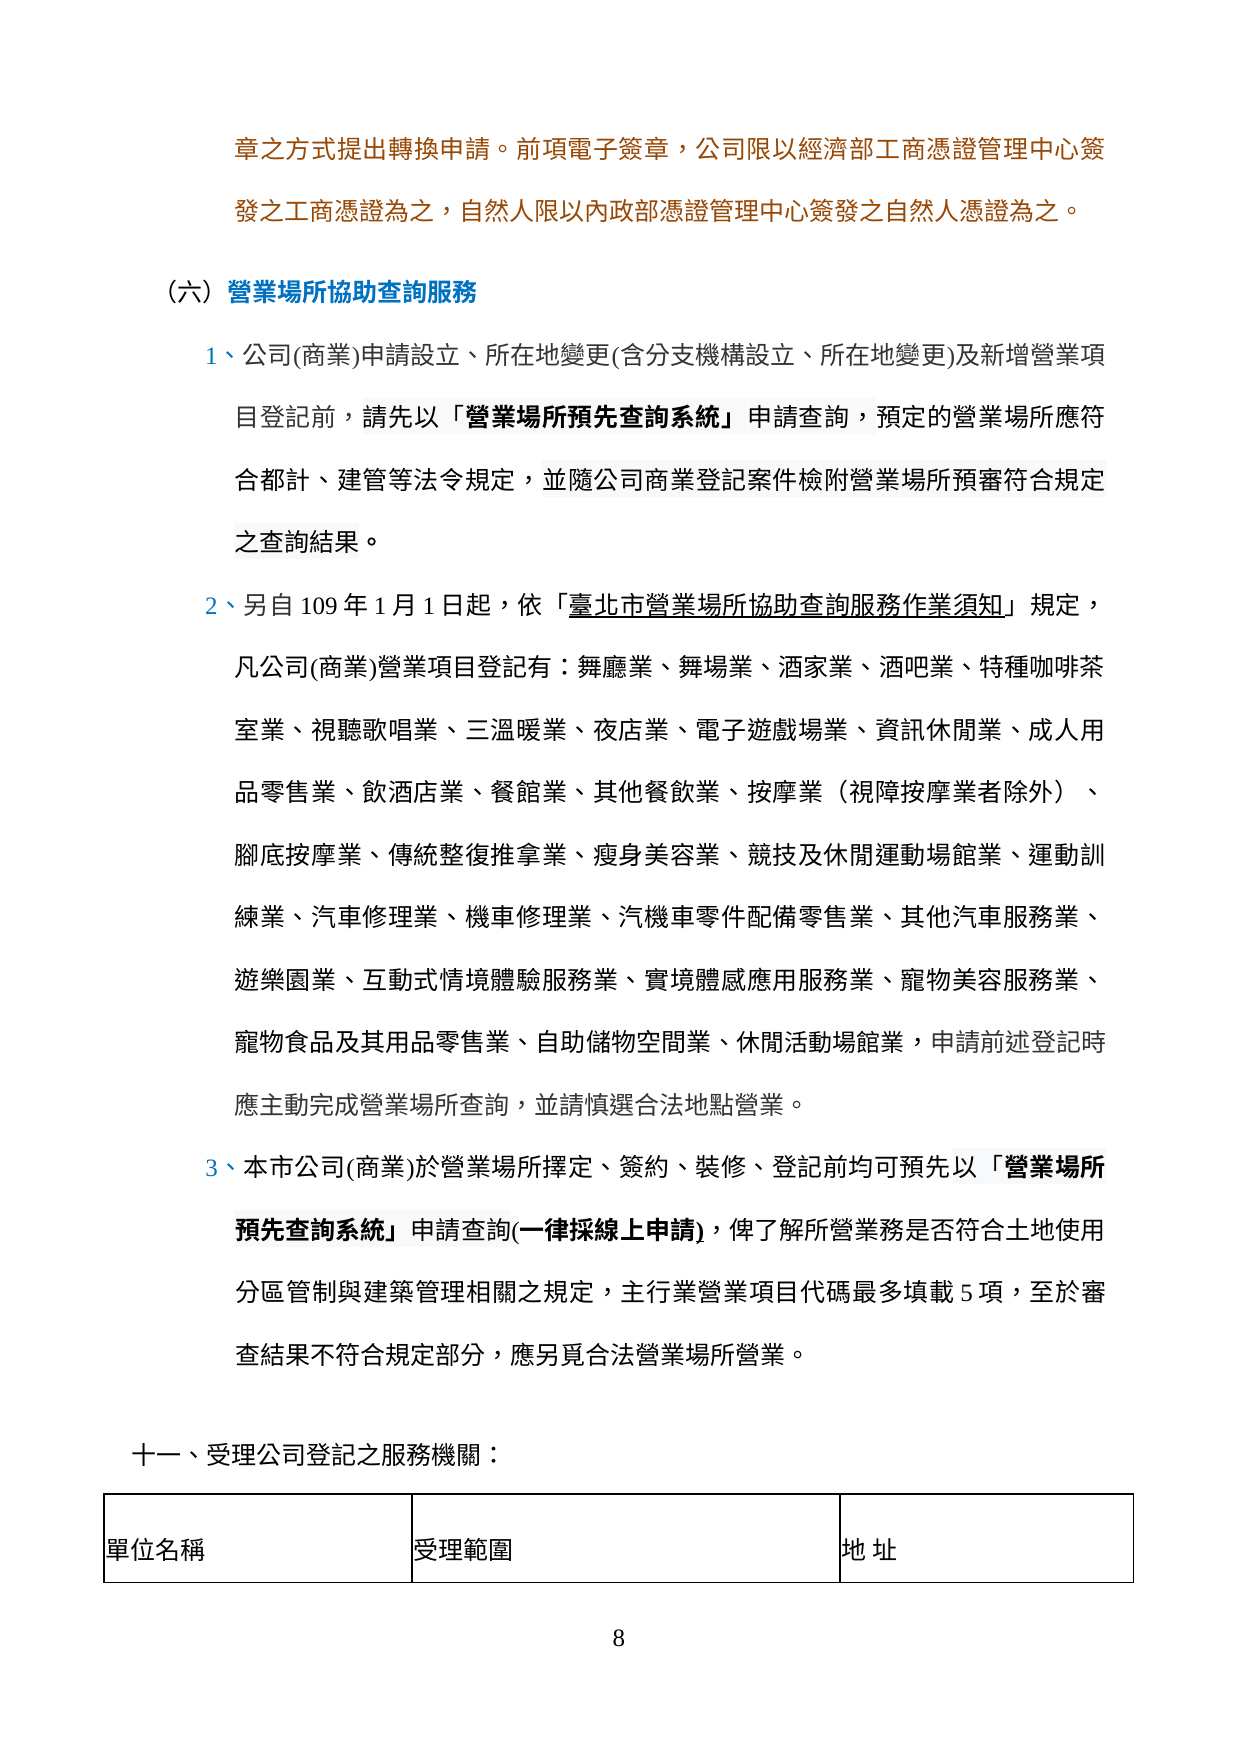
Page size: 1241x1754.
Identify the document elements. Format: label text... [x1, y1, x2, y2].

text 1、公司(商業)申請設立、所在地變更(含分支機構設立、所在地變更)及新增營業項目登記前，請先以「營業場所預先查詢系統」申請查詢，預定的營業場所應符合都計、建管等法令規定，並隨公司商業登記案件檢附營業場所預審符合規定之查詢結果。 [205, 312, 1106, 562]
text 十一、受理公司登記之服務機關： [131, 1412, 1106, 1474]
table_header 單位名稱 [105, 1495, 411, 1581]
text 2、另自109年1月1日起，依「臺北市營業場所協助查詢服務作業須知」規定，凡公司(商業)營業項目登記有：舞廳業、舞場業、酒家業、酒吧業、特種咖啡茶室業、視聽歌唱業、三溫暖業、夜店業、電子遊戲場業、資訊休閒業、成人用品零售業、飲酒店業、餐館業、其他餐飲業、按摩業（視障按摩業者除外）、腳底按摩業、傳統整復推拿業、瘦身美容業、競技及休閒運動場館業、運動訓練業、汽車修理業、機車修理業、汽機車零件配備零售業、其他汽車服務業、遊樂園業、互動式情境體驗服務業、實境體感應用服務業、寵物美容服務業、寵物食品及其用品零售業、自助儲物空間業、休閒活動場館業，申請前述登記時應主動完成營業場所查詢，並請慎選合法地點營業。 [205, 562, 1106, 1124]
text （六）營業場所協助查詢服務 [87, 249, 1106, 312]
text 3、本市公司(商業)於營業場所擇定、簽約、裝修、登記前均可預先以「營業場所預先查詢系統」申請查詢(一律採線上申請)，俾了解所營業務是否符合土地使用分區管制與建築管理相關之規定，主行業營業項目代碼最多填載5項，至於審查結果不符合規定部分，應另覓合法營業場所營業。 [205, 1124, 1106, 1374]
text 章之方式提出轉換申請。前項電子簽章，公司限以經濟部工商憑證管理中心簽發之工商憑證為之，自然人限以內政部憑證管理中心簽發之自然人憑證為之。 [131, 106, 1106, 231]
table_header 地 址 [841, 1495, 1133, 1581]
table_header 受理範圍 [413, 1495, 839, 1581]
